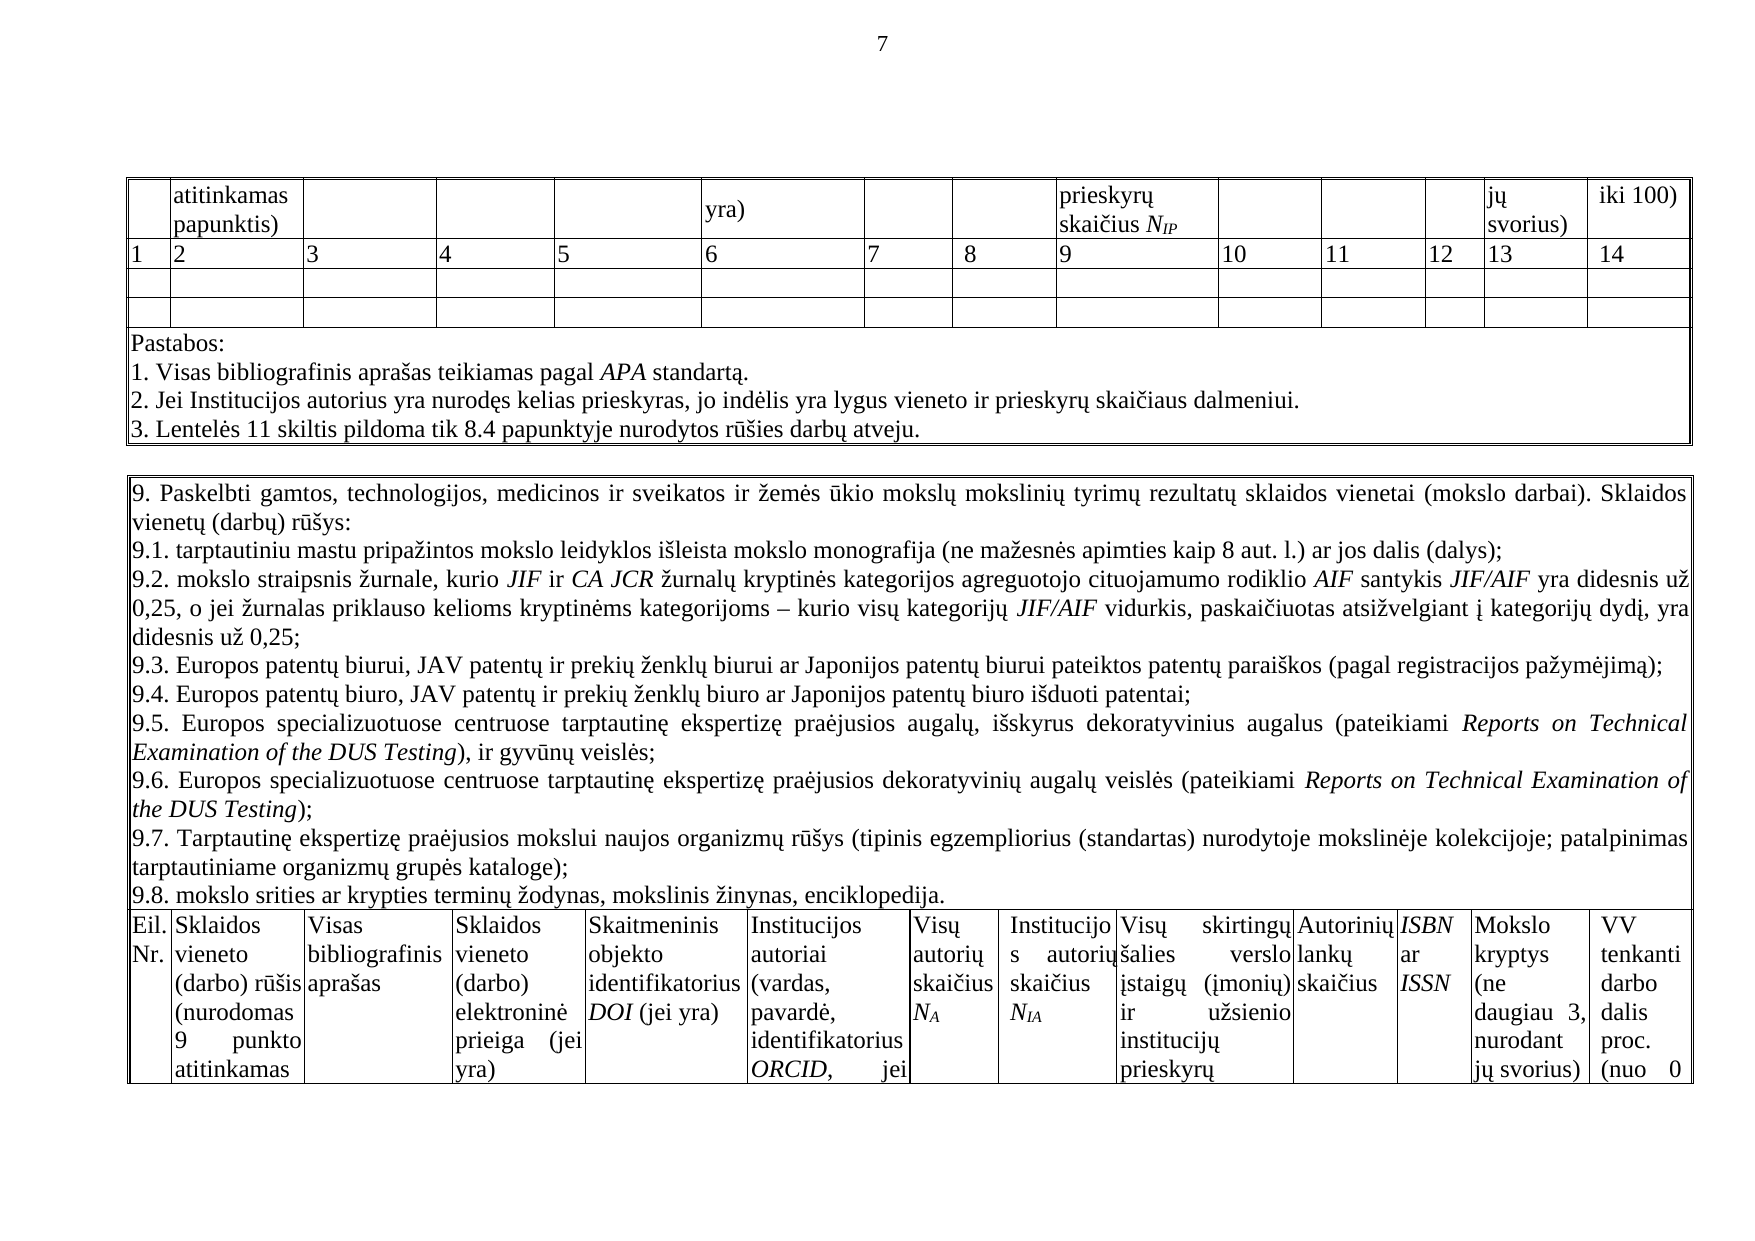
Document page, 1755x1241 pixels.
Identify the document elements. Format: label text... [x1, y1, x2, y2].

table_cell [1219, 269, 1321, 297]
table_cell 9 [1057, 239, 1218, 267]
table_cell Institucijos autoriai (vardas, pavardė, identifikatorius ORCID, jei [748, 910, 909, 1083]
table_cell jų svorius) [1485, 180, 1587, 238]
table_cell [437, 298, 554, 327]
table_cell [865, 269, 952, 297]
table_cell 12 [1426, 239, 1484, 267]
table_cell [1485, 298, 1587, 327]
table_cell 2 [171, 239, 303, 267]
table_cell iki 100) [1588, 180, 1689, 238]
table_cell yra) [702, 180, 864, 238]
table_cell [865, 180, 952, 238]
table_cell [437, 180, 554, 238]
table_cell [953, 180, 1056, 238]
table_cell [129, 298, 170, 327]
table_cell [702, 269, 864, 297]
table_cell 13 [1485, 239, 1587, 267]
table_cell Sklaidos vieneto (darbo) rūšis (nurodomas 9 punkto atitinkamas [172, 910, 304, 1083]
table_cell 1 [129, 239, 170, 267]
table_cell Institucijos autorių skaičius NIA [999, 910, 1116, 1083]
table_cell [304, 298, 436, 327]
table_cell atitinkamas papunktis) [171, 180, 303, 238]
table_cell [1219, 180, 1321, 238]
table_cell 5 [555, 239, 701, 267]
table_cell [437, 269, 554, 297]
table_cell [865, 298, 952, 327]
table_cell Skaitmeninis objekto identifikatorius DOI (jei yra) [586, 910, 747, 1083]
table_cell [1322, 269, 1425, 297]
table_cell [304, 269, 436, 297]
table_cell Pastabos: 1. Visas bibliografinis aprašas teikiamas pagal APA standartą. 2. Jei Institucijos autorius yra nurodęs kelias prieskyras, jo indėlis yra lygus vieneto ir prieskyrų skaičiaus dalmeniui. 3. Lentelės 11 skiltis pildoma tik 8.4 papunktyje nurodytos rūšies darbų atveju. [129, 328, 1689, 443]
table_cell [953, 298, 1056, 327]
table_cell [1426, 180, 1484, 238]
table_cell [1485, 269, 1587, 297]
table_cell Sklaidos vieneto (darbo) elektroninė prieiga (jei yra) [453, 910, 585, 1083]
table_cell 4 [437, 239, 554, 267]
table_cell Visų skirtingų šalies verslo įstaigų (įmonių) ir užsienio institucijų prieskyrų [1117, 910, 1293, 1083]
table_cell prieskyrų skaičius NIP [1057, 180, 1218, 238]
table_cell VV tenkanti darbo dalis proc. (nuo 0 [1590, 910, 1691, 1083]
table_cell 6 [702, 239, 864, 267]
table_cell [1322, 298, 1425, 327]
table_cell [555, 180, 701, 238]
table_cell [171, 298, 303, 327]
table_cell [171, 269, 303, 297]
table_cell Eil. Nr. [131, 910, 171, 1083]
table_cell 14 [1588, 239, 1689, 267]
table_cell [129, 180, 170, 238]
table_cell [1219, 298, 1321, 327]
table_header 9. Paskelbti gamtos, technologijos, medicinos ir sveikatos ir žemės ūkio mokslų mokslinių tyrimų rezultatų sklaidos vienetai (mokslo darbai). Sklaidos vienetų (darbų) rūšys: 9.1. tarptautiniu mastu pripažintos mokslo leidyklos išleista mokslo monografija (ne mažesnės apimties kaip 8 aut. l.) ar jos dalis (dalys); 9.2. mokslo straipsnis žurnale, kurio JIF ir CA JCR žurnalų kryptinės kategorijos agreguotojo cituojamumo rodiklio AIF santykis JIF/AIF yra didesnis už 0,25, o jei žurnalas priklauso kelioms kryptinėms kategorijoms – kurio visų kategorijų JIF/AIF vidurkis, paskaičiuotas atsižvelgiant į kategorijų dydį, yra didesnis už 0,25; 9.3. Europos patentų biurui, JAV patentų ir prekių ženklų biurui ar Japonijos patentų biurui pateiktos patentų paraiškos (pagal registracijos pažymėjimą); 9.4. Europos patentų biuro, JAV patentų ir prekių ženklų biuro ar Japonijos patentų biuro išduoti patentai; 9.5. Europos specializuotuose centruose tarptautinę ekspertizę praėjusios augalų, išskyrus dekoratyvinius augalus (pateikiami Reports on Technical Examination of the DUS Testing), ir gyvūnų veislės; 9.6. Europos specializuotuose centruose tarptautinę ekspertizę praėjusios dekoratyvinių augalų veislės (pateikiami Reports on Technical Examination of the DUS Testing); 9.7. Tarptautinę ekspertizę praėjusios mokslui naujos organizmų rūšys (tipinis egzempliorius (standartas) nurodytoje mokslinėje kolekcijoje; patalpinimas tarptautiniame organizmų grupės kataloge); 9.8. mokslo srities ar krypties terminų žodynas, mokslinis žinynas, enciklopedija. [131, 478, 1691, 909]
table_cell [1322, 180, 1425, 238]
table_cell [1057, 269, 1218, 297]
table_cell [702, 298, 864, 327]
table_cell [555, 298, 701, 327]
table_cell Mokslo kryptys (ne daugiau 3, nurodant jų svorius) [1472, 910, 1589, 1083]
table_cell ISBN ar ISSN [1398, 910, 1471, 1083]
table_cell Visas bibliografinis aprašas [305, 910, 452, 1083]
table_cell 11 [1322, 239, 1425, 267]
table_cell 10 [1219, 239, 1321, 267]
table_cell [304, 180, 436, 238]
table_cell [555, 269, 701, 297]
table_cell Autorinių lankų skaičius [1294, 910, 1397, 1083]
table_cell Visų autorių skaičius NA [911, 910, 998, 1083]
table_cell 7 [865, 239, 952, 267]
table_cell [1426, 298, 1484, 327]
table_cell [1426, 269, 1484, 297]
table_cell [1588, 298, 1689, 327]
table_cell [129, 269, 170, 297]
table_cell 3 [304, 239, 436, 267]
table_cell [953, 269, 1056, 297]
table_cell 8 [953, 239, 1056, 267]
table_cell [1588, 269, 1689, 297]
table_cell [1057, 298, 1218, 327]
